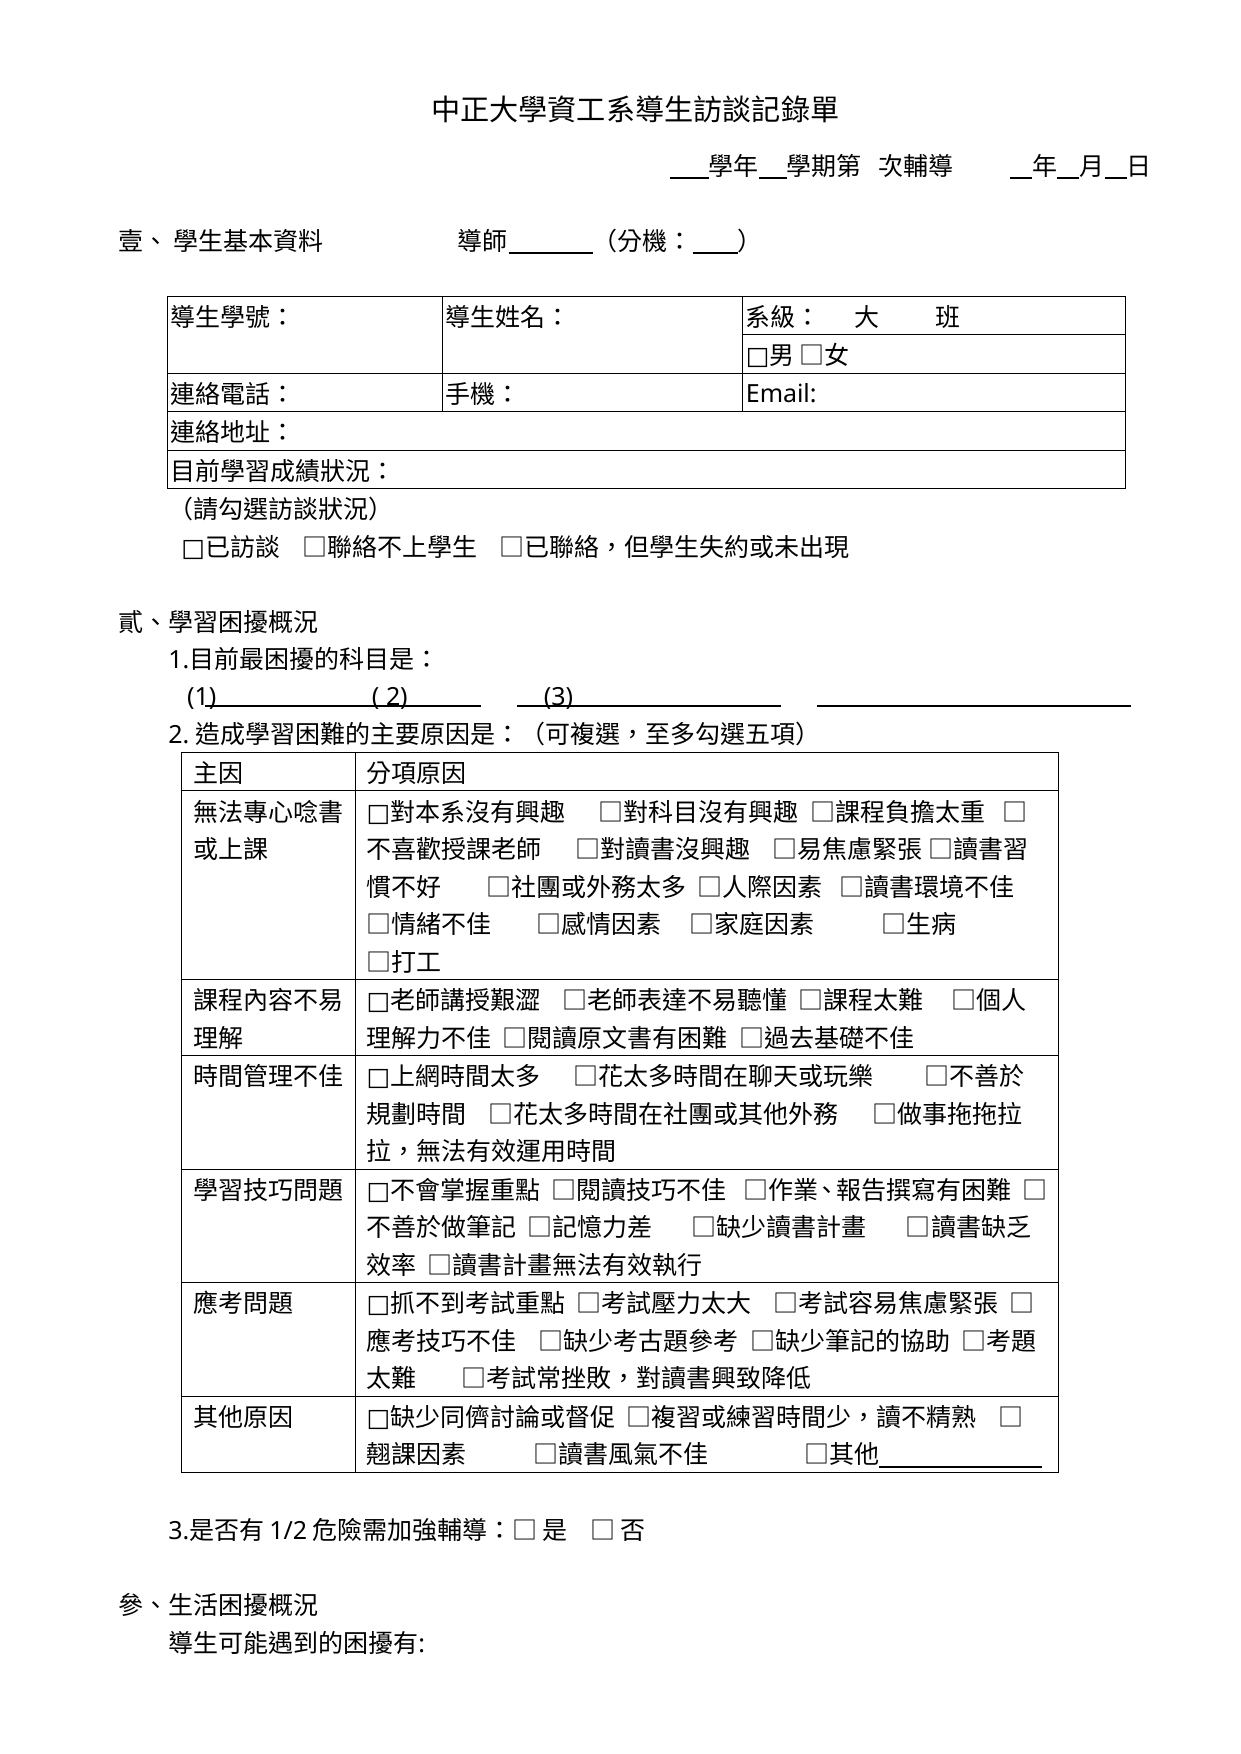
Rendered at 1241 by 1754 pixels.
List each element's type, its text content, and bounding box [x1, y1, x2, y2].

table_header 分項原因 [356, 753, 1058, 790]
table_cell 其他原因 [182, 1397, 355, 1472]
text 1.目前最困擾的科目是： [118, 639, 1152, 677]
text 壹、 學生基本資料 導師 （分機： ） [118, 221, 1152, 258]
table_cell 手機： [443, 374, 742, 411]
table_cell 應考問題 [182, 1283, 355, 1396]
table_cell □缺少同儕討論或督促 □複習或練習時間少，讀不精熟 □翹課因素 □讀書風氣不佳 □其他 [356, 1397, 1058, 1472]
table_cell 課程內容不易理解 [182, 980, 355, 1055]
table_header 導生學號： [168, 297, 442, 373]
text 學年 學期第 次輔導 年 月 日 [118, 146, 1152, 183]
table_cell □男 □女 [743, 335, 1125, 373]
text □已訪談 □聯絡不上學生 □已聯絡，但學生失約或未出現 [118, 527, 1152, 564]
text 導生可能遇到的困擾有: [118, 1623, 1152, 1660]
table_cell □上網時間太多 □花太多時間在聊天或玩樂 □不善於規劃時間 □花太多時間在社團或其他外務 □做事拖拖拉拉，無法有效運用時間 [356, 1056, 1058, 1168]
table_cell 學習技巧問題 [182, 1170, 355, 1282]
table_header 主因 [182, 753, 355, 790]
text 參、生活困擾概況 [118, 1585, 1152, 1623]
text 中正大學資工系導生訪談記錄單 [118, 71, 1152, 146]
table_cell 目前學習成績狀況： [168, 451, 1125, 488]
table_cell □不會掌握重點 □閱讀技巧不佳 □作業、報告撰寫有困難 □不善於做筆記 □記憶力差 □缺少讀書計畫 □讀書缺乏效率 □讀書計畫無法有效執行 [356, 1170, 1058, 1282]
table_cell 時間管理不佳 [182, 1056, 355, 1168]
text 2. 造成學習困難的主要原因是：（可複選，至多勾選五項） [118, 714, 1152, 752]
table_cell 連絡電話： [168, 374, 442, 411]
text （請勾選訪談狀況） [118, 489, 1152, 527]
text 貳、學習困擾概況 [118, 602, 1152, 639]
table_header 導生姓名： [443, 297, 742, 373]
table_header 系級： 大 班 [743, 297, 1125, 334]
table_cell □抓不到考試重點 □考試壓力太大 □考試容易焦慮緊張 □應考技巧不佳 □缺少考古題參考 □缺少筆記的協助 □考題太難 □考試常挫敗，對讀書興致降低 [356, 1283, 1058, 1396]
text 3.是否有1/2危險需加強輔導：□ 是 □ 否 [118, 1510, 1152, 1548]
table_cell 無法專心唸書或上課 [182, 791, 355, 979]
table_cell Email: [743, 374, 1125, 411]
table_cell 連絡地址： [168, 412, 1125, 450]
table_cell □對本系沒有興趣 □對科目沒有興趣 □課程負擔太重 □不喜歡授課老師 □對讀書沒興趣 □易焦慮緊張 □讀書習慣不好 □社團或外務太多 □人際因素 □讀書環境不佳 □情緒不佳 □感情因素 □家庭因素 □生病 □打工 [356, 791, 1058, 979]
table_cell □老師講授艱澀 □老師表達不易聽懂 □課程太難 □個人理解力不佳 □閱讀原文書有困難 □過去基礎不佳 [356, 980, 1058, 1055]
text (1) ( 2) (3) [137, 677, 1152, 714]
